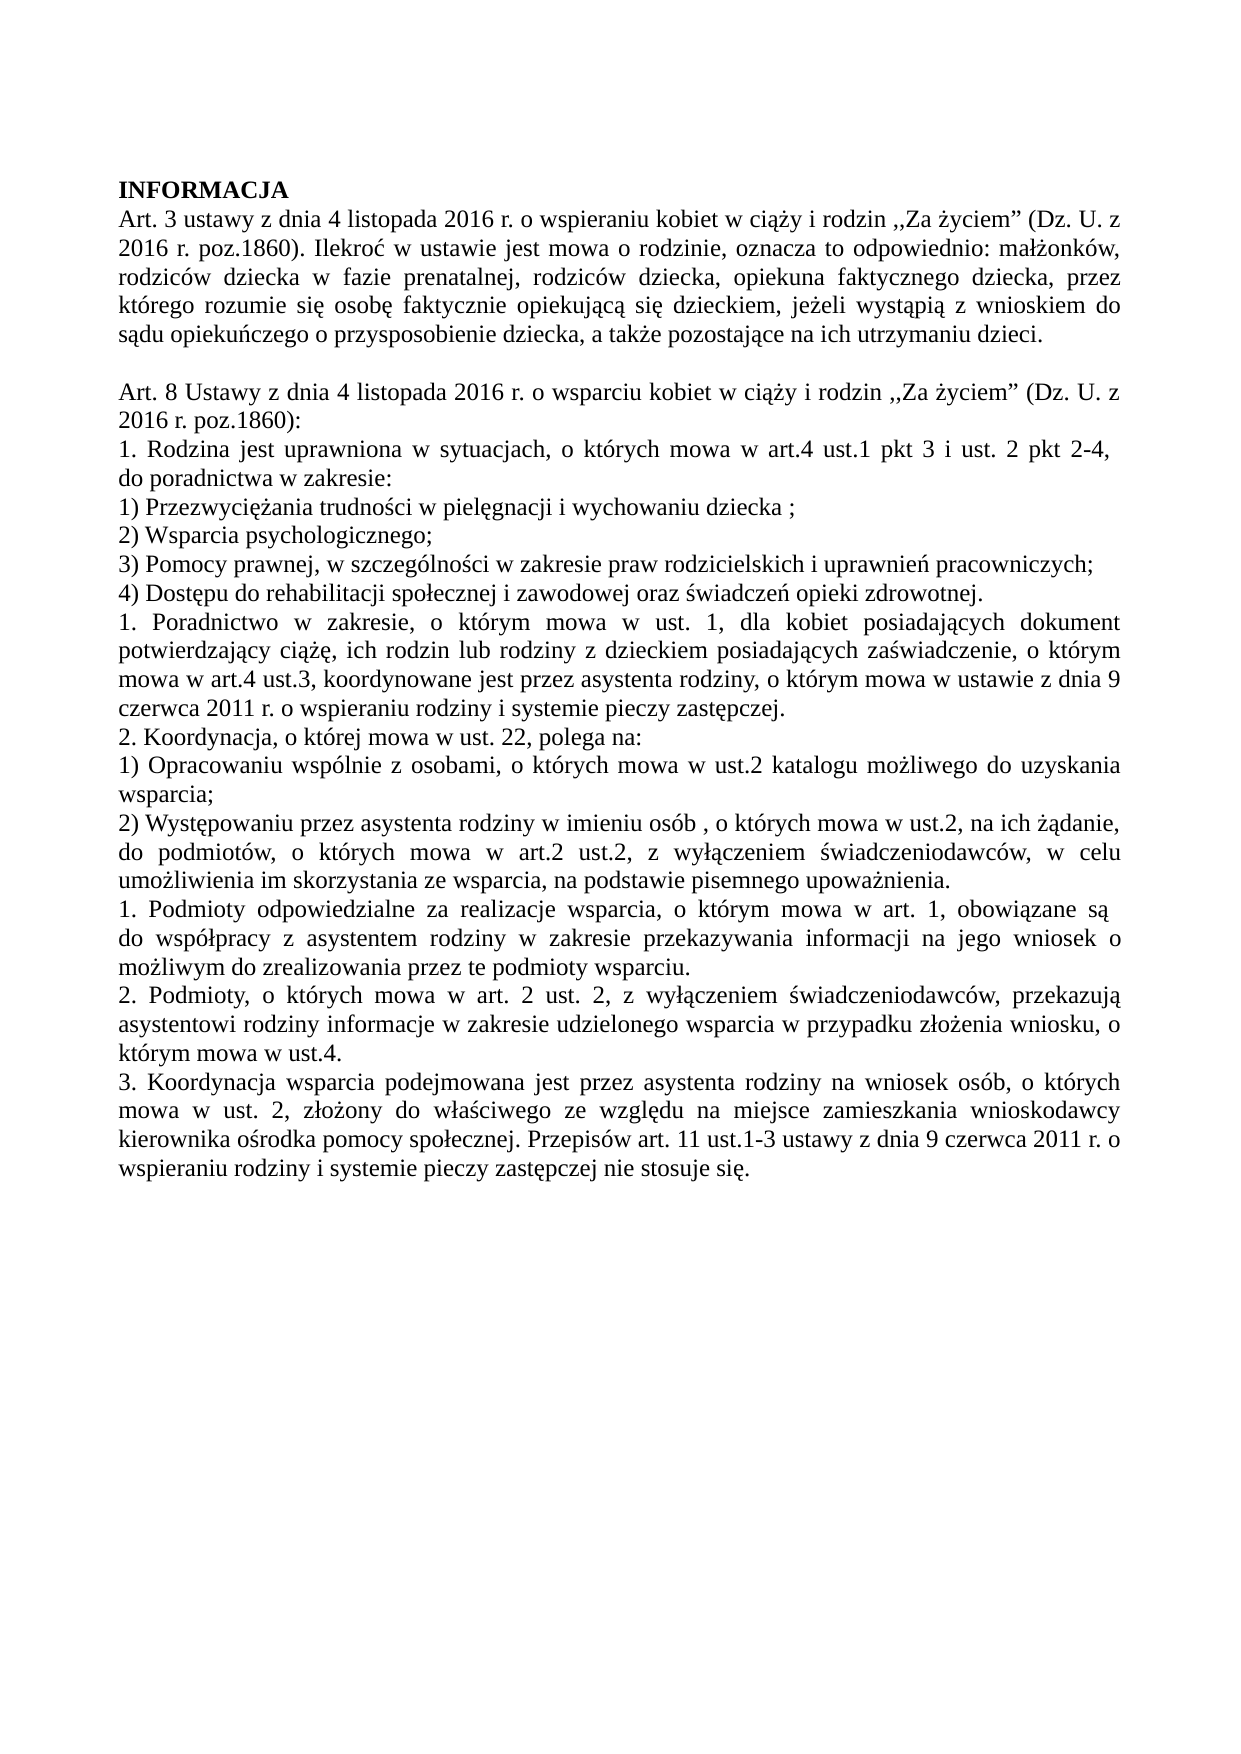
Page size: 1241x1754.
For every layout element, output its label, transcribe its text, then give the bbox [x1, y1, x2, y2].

text 2. Podmioty, o których mowa w art. 2 ust. 2, z wyłączeniem świadczeniodawców, przekazują asystentowi rodziny informacje w zakresie udzielonego wsparcia w przypadku złożenia wniosku, o którym mowa w ust.4. [118, 981, 1122, 1067]
text 3) Pomocy prawnej, w szczególności w zakresie praw rodzicielskich i uprawnień pracowniczych; [118, 549, 1122, 578]
text 2. Koordynacja, o której mowa w ust. 22, polega na: [118, 722, 1122, 751]
text Art. 8 Ustawy z dnia 4 listopada 2016 r. o wsparciu kobiet w ciąży i rodzin ,,Za życiem” (Dz. U. z 2016 r. poz.1860): [118, 377, 1122, 434]
text 4) Dostępu do rehabilitacji społecznej i zawodowej oraz świadczeń opieki zdrowotnej. [118, 578, 1122, 607]
text Art. 3 ustawy z dnia 4 listopada 2016 r. o wspieraniu kobiet w ciąży i rodzin ,,Za życiem” (Dz. U. z 2016 r. poz.1860). Ilekroć w ustawie jest mowa o rodzinie, oznacza to odpowiednio: małżonków, rodziców dziecka w fazie prenatalnej, rodziców dziecka, opiekuna faktycznego dziecka, przez którego rozumie się osobę faktycznie opiekującą się dzieckiem, jeżeli wystąpią z wnioskiem do sądu opiekuńczego o przysposobienie dziecka, a także pozostające na ich utrzymaniu dzieci. [118, 204, 1122, 348]
text 3. Koordynacja wsparcia podejmowana jest przez asystenta rodziny na wniosek osób, o których mowa w ust. 2, złożony do właściwego ze względu na miejsce zamieszkania wnioskodawcy kierownika ośrodka pomocy społecznej. Przepisów art. 11 ust.1-3 ustawy z dnia 9 czerwca 2011 r. o wspieraniu rodziny i systemie pieczy zastępczej nie stosuje się. [118, 1067, 1122, 1182]
text 1. Rodzina jest uprawniona w sytuacjach, o których mowa w art.4 ust.1 pkt 3 i ust. 2 pkt 2-4, do poradnictwa w zakresie: [118, 434, 1122, 492]
text INFORMACJA [118, 176, 1122, 204]
text 1) Przezwyciężania trudności w pielęgnacji i wychowaniu dziecka ; [118, 492, 1122, 521]
text 1. Podmioty odpowiedzialne za realizacje wsparcia, o którym mowa w art. 1, obowiązane są do współpracy z asystentem rodziny w zakresie przekazywania informacji na jego wniosek o możliwym do zrealizowania przez te podmioty wsparciu. [118, 894, 1122, 981]
text 2) Występowaniu przez asystenta rodziny w imieniu osób , o których mowa w ust.2, na ich żądanie, do podmiotów, o których mowa w art.2 ust.2, z wyłączeniem świadczeniodawców, w celu umożliwienia im skorzystania ze wsparcia, na podstawie pisemnego upoważnienia. [118, 808, 1122, 894]
text 1. Poradnictwo w zakresie, o którym mowa w ust. 1, dla kobiet posiadających dokument potwierdzający ciążę, ich rodzin lub rodziny z dzieckiem posiadających zaświadczenie, o którym mowa w art.4 ust.3, koordynowane jest przez asystenta rodziny, o którym mowa w ustawie z dnia 9 czerwca 2011 r. o wspieraniu rodziny i systemie pieczy zastępczej. [118, 607, 1122, 722]
text 1) Opracowaniu wspólnie z osobami, o których mowa w ust.2 katalogu możliwego do uzyskania wsparcia; [118, 751, 1122, 808]
text 2) Wsparcia psychologicznego; [118, 521, 1122, 549]
